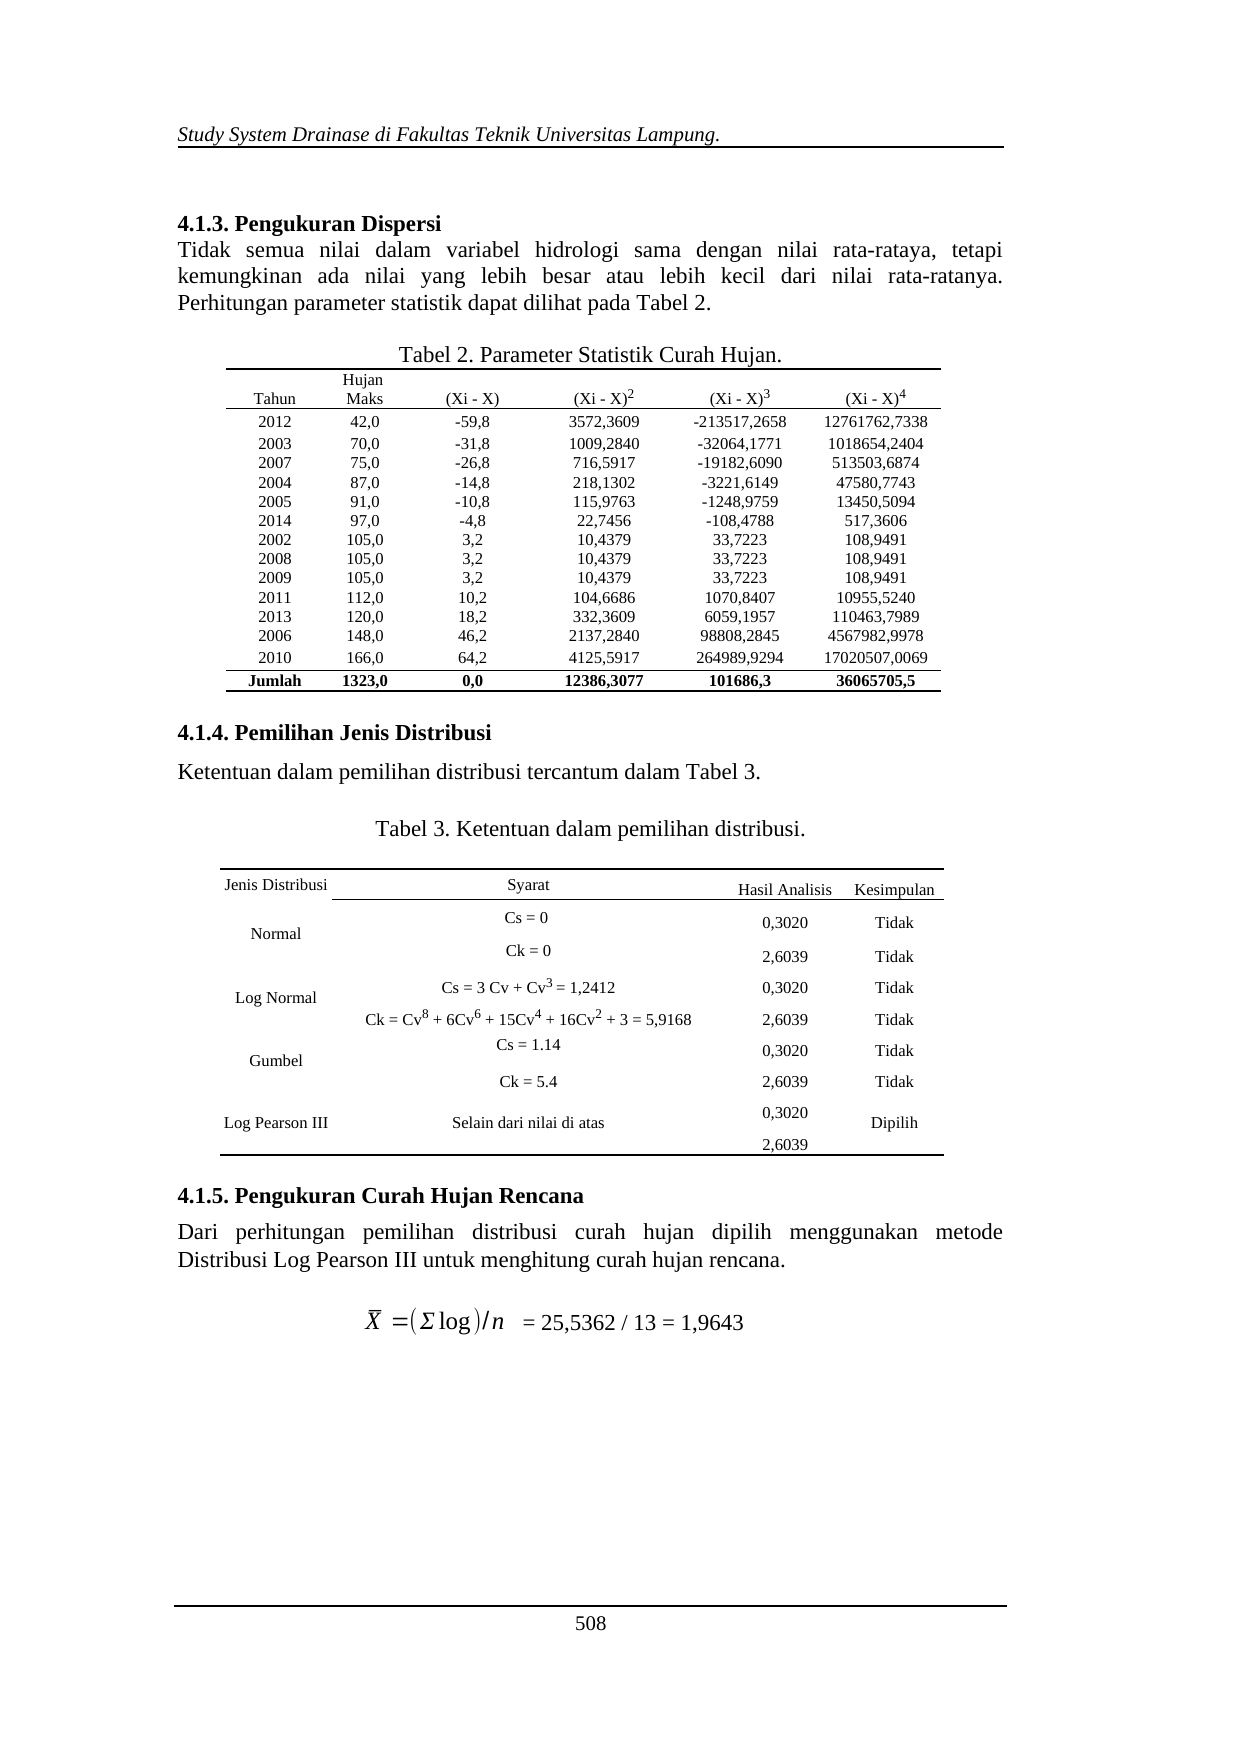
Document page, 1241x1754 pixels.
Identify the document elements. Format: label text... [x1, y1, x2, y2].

table_cell 2003 [226, 434, 323, 453]
table_cell 105,0 [323, 568, 406, 587]
table_cell 18,2 [406, 607, 538, 626]
table_cell Log Pearson III [220, 1091, 332, 1154]
table_cell -3221,6149 [670, 473, 810, 492]
table_cell 2014 [226, 511, 323, 530]
table_cell 101686,3 [670, 671, 810, 690]
table_cell 46,2 [406, 626, 538, 645]
table_cell Cs = 0 [332, 900, 725, 935]
table_header (Xi - X)2 [539, 370, 669, 408]
table_cell Ck = 0 [332, 935, 725, 966]
table_cell 110463,7989 [810, 607, 941, 626]
table_cell 3,2 [406, 549, 538, 568]
text Tidak semua nilai dalam variabel hidrologi sama dengan nilai rata-rataya, tetapi kemungkinan ada nilai yang lebih besar atau lebih kecil dari nilai rata-ratanya. Perhitungan parameter statistik dapat dilihat pada Tabel 2. [177, 236, 1004, 315]
table_cell Tidak [845, 1060, 943, 1091]
table_cell 1070,8407 [670, 588, 810, 607]
table_cell 2008 [226, 549, 323, 568]
table_cell 120,0 [323, 607, 406, 626]
table_cell Cs = 1.14 [332, 1029, 725, 1060]
table_cell Jumlah [226, 671, 323, 690]
table_cell 2,6039 [725, 1060, 845, 1091]
table_cell 6059,1957 [670, 607, 810, 626]
table_cell 4125,5917 [539, 645, 669, 670]
table_cell Tidak [845, 935, 943, 966]
table_cell 148,0 [323, 626, 406, 645]
table_cell -4,8 [406, 511, 538, 530]
table_cell 105,0 [323, 549, 406, 568]
table_cell 112,0 [323, 588, 406, 607]
table_cell 2011 [226, 588, 323, 607]
table_cell -10,8 [406, 492, 538, 511]
table_cell 716,5917 [539, 453, 669, 472]
table_cell 0,0 [406, 671, 538, 690]
table_cell 115,9763 [539, 492, 669, 511]
text Tabel 2. Parameter Statistik Curah Hujan. [177, 341, 1004, 368]
table_cell 75,0 [323, 453, 406, 472]
table_cell Log Normal [220, 966, 332, 1029]
table_header Kesimpulan [845, 870, 943, 899]
table_cell 2007 [226, 453, 323, 472]
table_cell 10,4379 [539, 530, 669, 549]
table_cell 1009,2840 [539, 434, 669, 453]
table_cell 47580,7743 [810, 473, 941, 492]
table_cell Ck = Cv8 + 6Cv6 + 15Cv4 + 16Cv2 + 3 = 5,9168 [332, 998, 725, 1029]
table_cell 70,0 [323, 434, 406, 453]
table_cell 91,0 [323, 492, 406, 511]
table_cell 36065705,5 [810, 671, 941, 690]
table_cell 218,1302 [539, 473, 669, 492]
table_cell -1248,9759 [670, 492, 810, 511]
table_cell 3572,3609 [539, 409, 669, 434]
table_header [912, 1302, 1004, 1342]
table_cell 105,0 [323, 530, 406, 549]
table_cell Tidak [845, 1029, 943, 1060]
table_cell Cs = 3 Cv + Cv3 = 1,2412 [332, 966, 725, 997]
table_cell 10,2 [406, 588, 538, 607]
table_cell -31,8 [406, 434, 538, 453]
table_cell -59,8 [406, 409, 538, 434]
table_cell 64,2 [406, 645, 538, 670]
table_cell 12761762,7338 [810, 409, 941, 434]
table_cell 33,7223 [670, 549, 810, 568]
table_cell 2004 [226, 473, 323, 492]
table_header (Xi - X)4 [810, 370, 941, 408]
table_cell 2009 [226, 568, 323, 587]
table_cell 264989,9294 [670, 645, 810, 670]
table_cell 4567982,9978 [810, 626, 941, 645]
table_cell Tidak [845, 966, 943, 997]
text 4.1.4. Pemilihan Jenis Distribusi [177, 719, 1004, 745]
table_cell Gumbel [220, 1029, 332, 1091]
table_cell 0,3020 [725, 1029, 845, 1060]
table_header Hasil Analisis [725, 870, 845, 899]
table_header (Xi - X) [406, 370, 538, 408]
table_cell 3,2 [406, 530, 538, 549]
table_cell 0,3020 [725, 900, 845, 935]
table_cell 33,7223 [670, 568, 810, 587]
table_header Hujan Maks [323, 370, 406, 408]
table_cell 3,2 [406, 568, 538, 587]
text 4.1.5. Pengukuran Curah Hujan Rencana [177, 1182, 1004, 1208]
table_cell 513503,6874 [810, 453, 941, 472]
table_cell 33,7223 [670, 530, 810, 549]
table_cell 2137,2840 [539, 626, 669, 645]
table_cell 10,4379 [539, 549, 669, 568]
table_cell 2,6039 [725, 998, 845, 1029]
table_cell 13450,5094 [810, 492, 941, 511]
table_cell -26,8 [406, 453, 538, 472]
table_header Jenis Distribusi [220, 870, 332, 899]
table_cell 22,7456 [539, 511, 669, 530]
table_cell 517,3606 [810, 511, 941, 530]
table_header = 25,5362 / 13 = 1,9643 [177, 1302, 912, 1342]
table_cell 1323,0 [323, 671, 406, 690]
table_cell 12386,3077 [539, 671, 669, 690]
table_cell 17020507,0069 [810, 645, 941, 670]
table_cell 104,6686 [539, 588, 669, 607]
text Tabel 3. Ketentuan dalam pemilihan distribusi. [177, 813, 1004, 842]
table_cell 332,3609 [539, 607, 669, 626]
table_cell 108,9491 [810, 549, 941, 568]
table_cell 2,6039 [725, 1123, 845, 1154]
table_cell 2012 [226, 409, 323, 434]
table_cell 42,0 [323, 409, 406, 434]
table_cell 2010 [226, 645, 323, 670]
table_cell -14,8 [406, 473, 538, 492]
text Dari perhitungan pemilihan distribusi curah hujan dipilih menggunakan metode Distribusi Log Pearson III untuk menghitung curah hujan rencana. [177, 1208, 1004, 1273]
table_header Syarat [332, 870, 725, 899]
table_header (Xi - X)3 [670, 370, 810, 408]
table_cell -32064,1771 [670, 434, 810, 453]
table_cell 98808,2845 [670, 626, 810, 645]
table_cell 2013 [226, 607, 323, 626]
table_cell 108,9491 [810, 530, 941, 549]
table_cell 2006 [226, 626, 323, 645]
table_cell Ck = 5.4 [332, 1060, 725, 1091]
table_cell 166,0 [323, 645, 406, 670]
table_cell 10955,5240 [810, 588, 941, 607]
table_cell 0,3020 [725, 966, 845, 997]
table_cell 0,3020 [725, 1091, 845, 1122]
table_cell Normal [220, 899, 332, 966]
table_cell -213517,2658 [670, 409, 810, 434]
text Ketentuan dalam pemilihan distribusi tercantum dalam Tabel 3. [177, 745, 1004, 784]
table_cell 87,0 [323, 473, 406, 492]
table_cell Selain dari nilai di atas [332, 1091, 725, 1154]
table_cell 2002 [226, 530, 323, 549]
table_cell 1018654,2404 [810, 434, 941, 453]
table_cell Tidak [845, 998, 943, 1029]
table_header Tahun [226, 370, 323, 408]
table_cell 97,0 [323, 511, 406, 530]
table_cell 2,6039 [725, 935, 845, 966]
table_cell 10,4379 [539, 568, 669, 587]
table_cell -108,4788 [670, 511, 810, 530]
table_cell Tidak [845, 900, 943, 935]
table_cell 2005 [226, 492, 323, 511]
table_cell -19182,6090 [670, 453, 810, 472]
table_cell 108,9491 [810, 568, 941, 587]
table_cell Dipilih [845, 1091, 943, 1154]
text 4.1.3. Pengukuran Dispersi [177, 209, 1004, 236]
